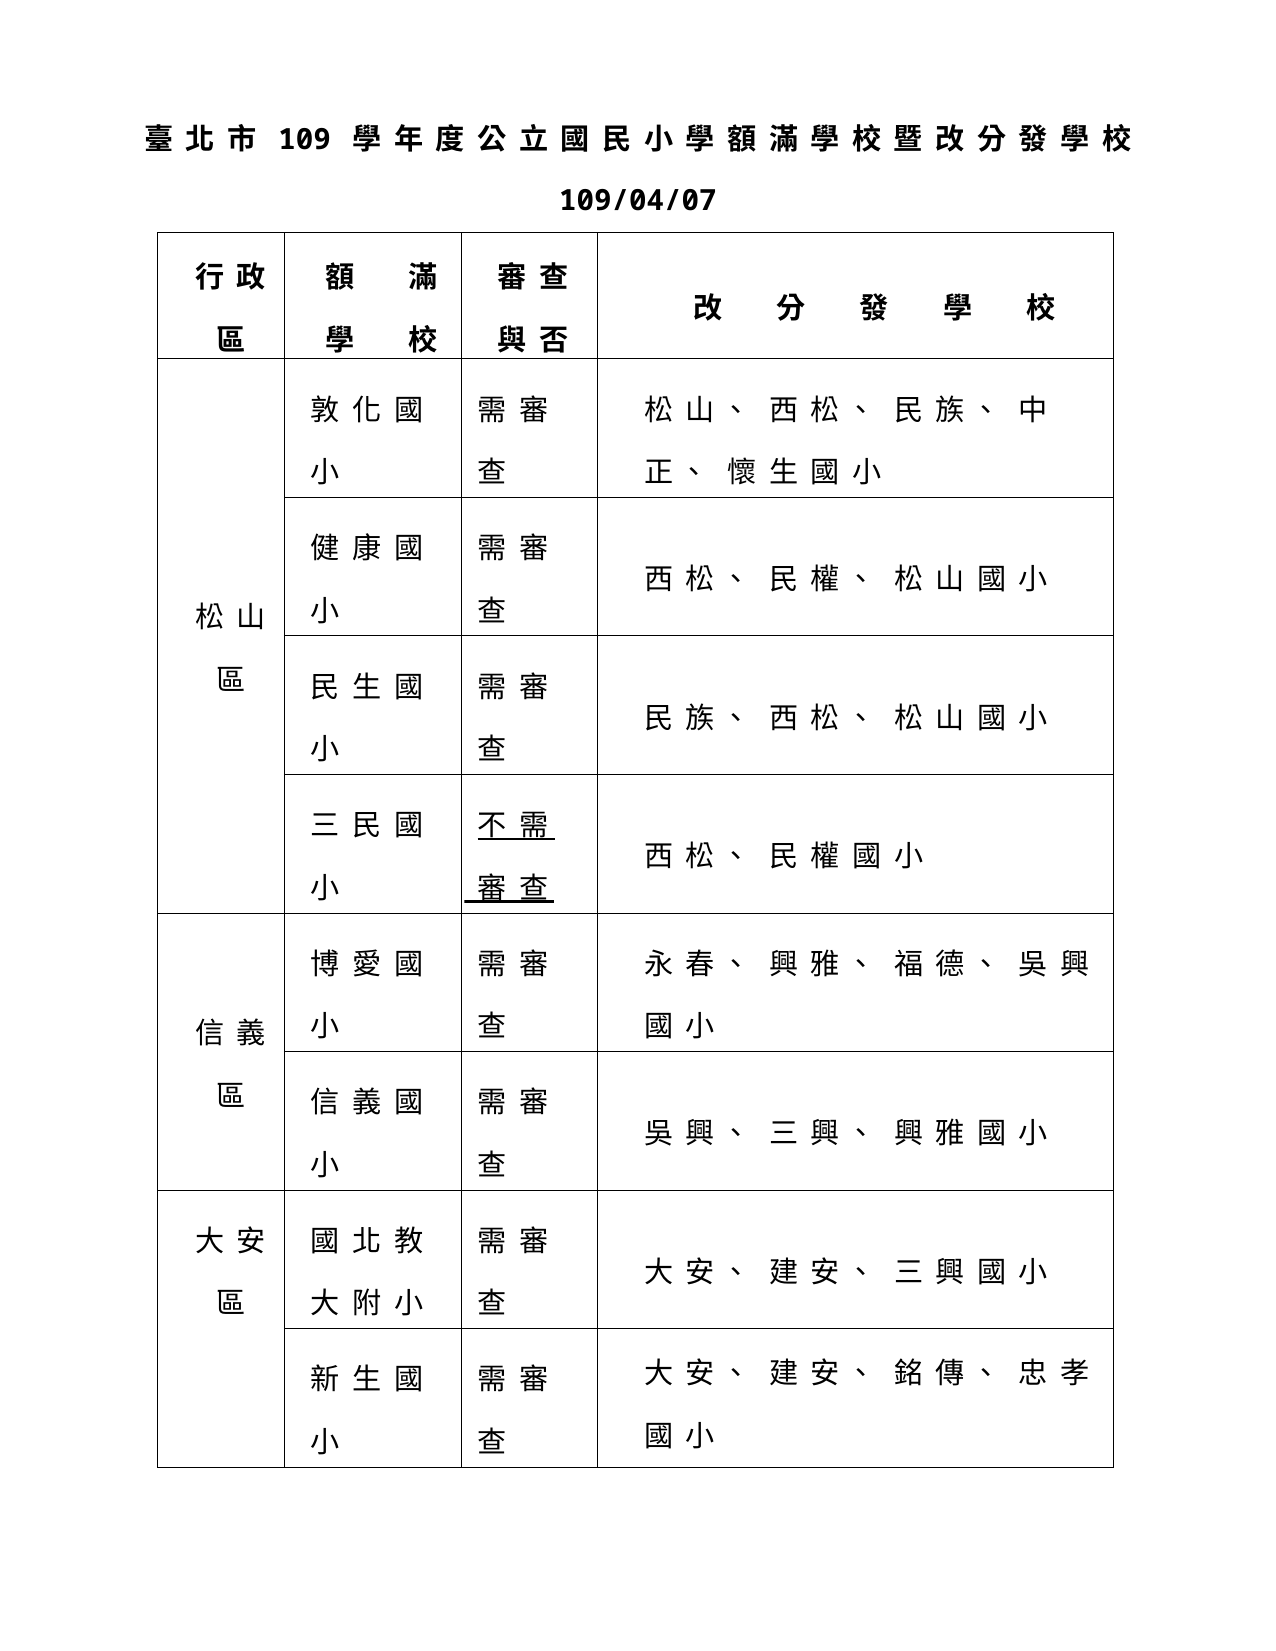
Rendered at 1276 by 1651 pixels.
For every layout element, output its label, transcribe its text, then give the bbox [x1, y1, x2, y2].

table_cell 博愛國小 [285, 914, 461, 1051]
table_header 審查與否 [462, 233, 597, 358]
table_cell [1114, 913, 1118, 1051]
table_cell 信義國小 [285, 1052, 461, 1189]
table_cell 需審查 [462, 636, 597, 774]
table_cell 需審查 [462, 498, 597, 635]
table_header 額 滿 學 校 [285, 233, 461, 358]
table_header [1114, 232, 1118, 358]
table_cell [1114, 358, 1118, 497]
table_cell [1114, 774, 1118, 912]
table_cell 西松、民權、松山國小 [598, 498, 1113, 635]
table_cell 敦化國小 [285, 359, 461, 497]
table_cell 大安、建安、三興國小 [598, 1191, 1113, 1328]
text 臺北市109學年度公立國民小學額滿學校暨改分發學校 109/04/07 [138, 95, 1138, 220]
table_cell 需審查 [462, 359, 597, 497]
table_cell [1114, 1051, 1118, 1189]
table_cell 新生國小 [285, 1329, 461, 1467]
table_cell 需審查 [462, 1191, 597, 1328]
table_header 行政區 [158, 233, 284, 358]
table_cell 不需審查 [462, 775, 597, 912]
table_cell 需審查 [462, 1329, 597, 1467]
table_cell 三民國小 [285, 775, 461, 912]
table_cell 大安、建安、銘傳、忠孝國小 [598, 1329, 1113, 1467]
table_cell 民族、西松、松山國小 [598, 636, 1113, 774]
table_header 改 分 發 學 校 [598, 233, 1113, 358]
table_cell 需審查 [462, 1052, 597, 1189]
table_cell 信義區 [158, 914, 284, 1189]
table_cell 大安區 [158, 1191, 284, 1467]
table_cell [1114, 497, 1118, 635]
table_cell 需審查 [462, 914, 597, 1051]
table_cell [1114, 1328, 1118, 1467]
table_cell 國北教大附小 [285, 1191, 461, 1328]
table_cell 西松、民權國小 [598, 775, 1113, 912]
table_cell 松山、西松、民族、中正、懷生國小 [598, 359, 1113, 497]
table_cell 民生國小 [285, 636, 461, 774]
table_cell [1114, 635, 1118, 774]
table_cell 吳興、三興、興雅國小 [598, 1052, 1113, 1189]
table_cell 永春、興雅、福德、吳興國小 [598, 914, 1113, 1051]
table_cell [1114, 1190, 1118, 1328]
table_cell 健康國小 [285, 498, 461, 635]
table_cell 松山區 [158, 359, 284, 912]
